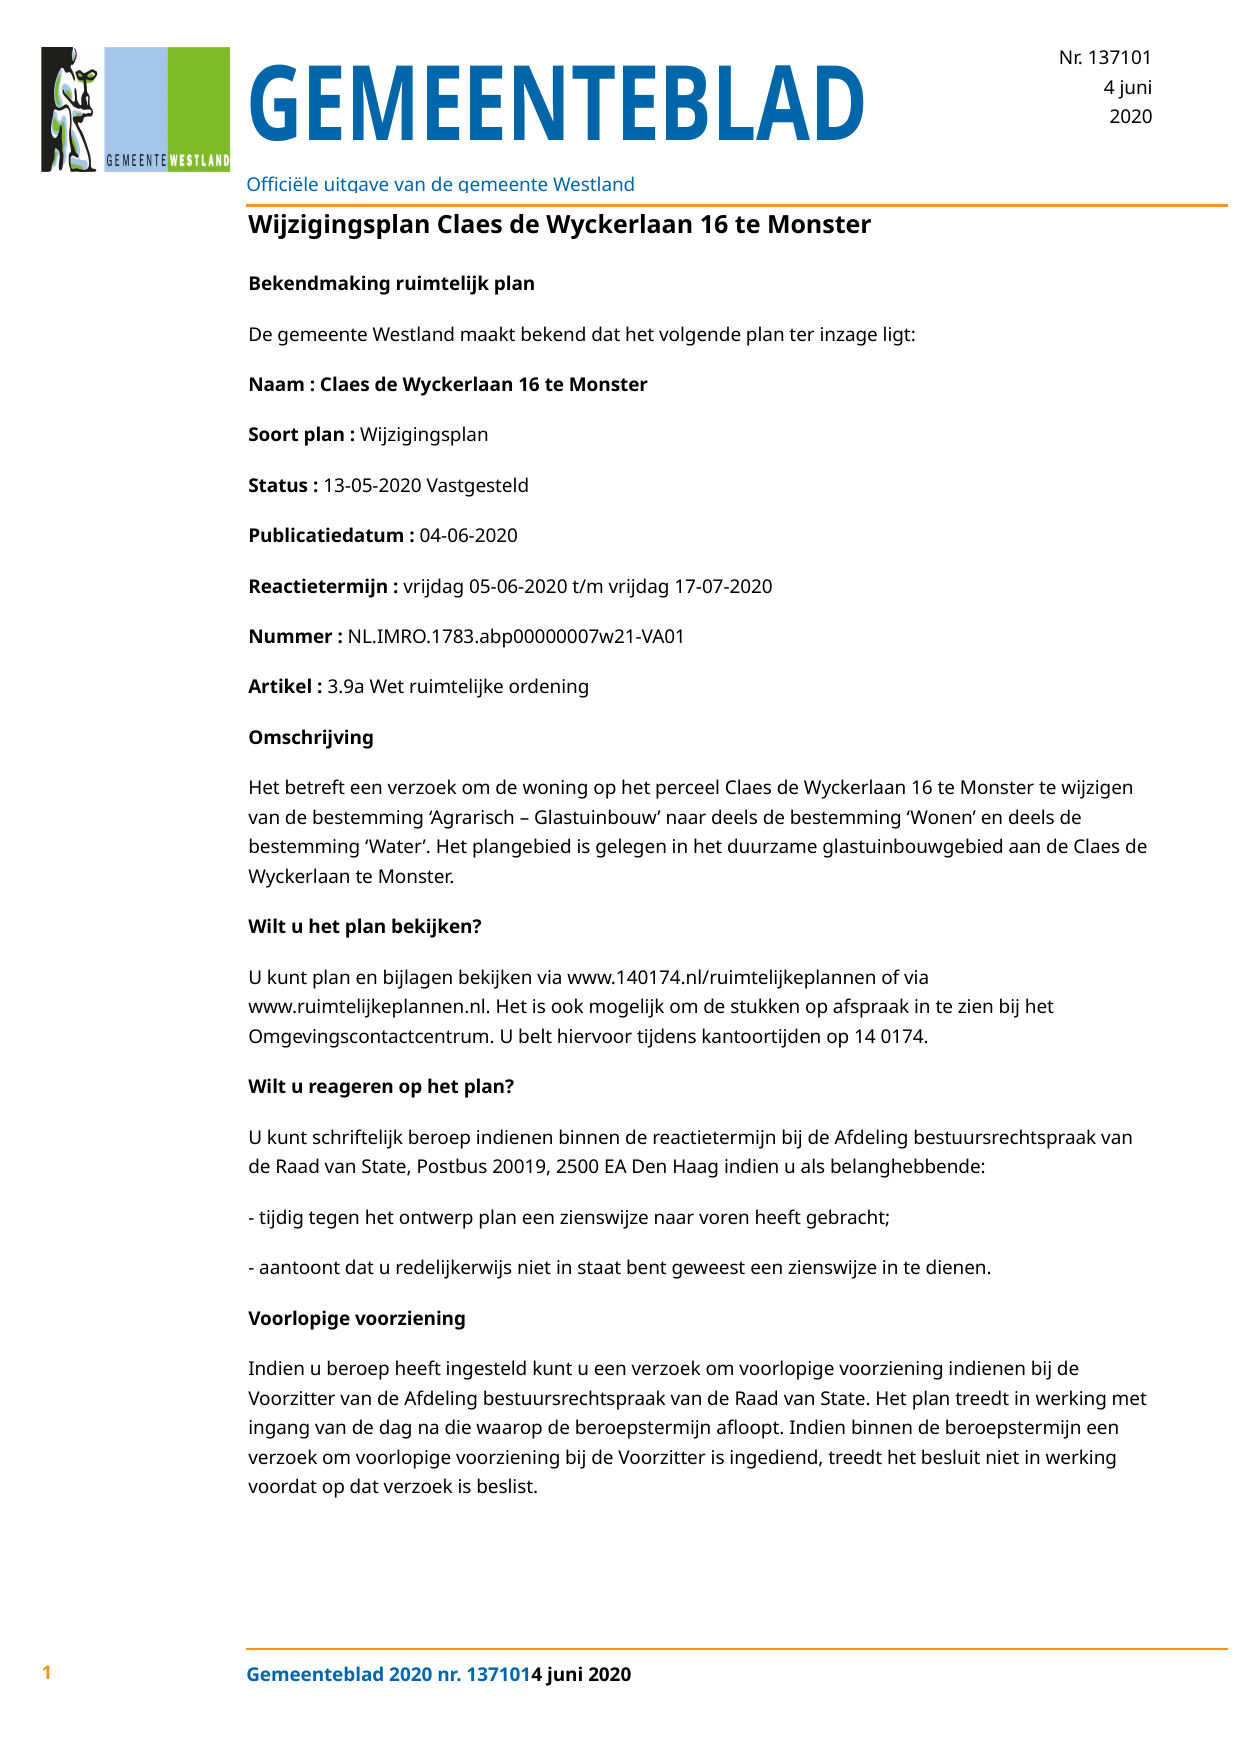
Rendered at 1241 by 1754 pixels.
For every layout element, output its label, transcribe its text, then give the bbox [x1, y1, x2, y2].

text De gemeente Westland maakt bekend dat het volgende plan ter inzage ligt: [248, 321, 1152, 346]
text Soort plan : Wijzigingsplan [248, 422, 1152, 447]
text Bekendmaking ruimtelijk plan [248, 270, 1152, 296]
text - tijdig tegen het ontwerp plan een zienswijze naar voren heeft gebracht; [248, 1204, 1152, 1230]
text U kunt plan en bijlagen bekijken via www.140174.nl/ruimtelijkeplannen of via www.ruimtelijkeplannen.nl. Het is ook mogelijk om de stukken op afspraak in te zien bij het Omgevingscontactcentrum. U belt hiervoor tijdens kantoortijden op 14 0174. [248, 964, 1152, 1049]
text Wijzigingsplan Claes de Wyckerlaan 16 te Monster [248, 207, 1152, 241]
text Naam : Claes de Wyckerlaan 16 te Monster [248, 371, 1152, 397]
text Wilt u het plan bekijken? [248, 914, 1152, 939]
text Artikel : 3.9a Wet ruimtelijke ordening [248, 674, 1152, 699]
text Status : 13-05-2020 Vastgesteld [248, 472, 1152, 498]
text Wilt u reageren op het plan? [248, 1074, 1152, 1099]
text Het betreft een verzoek om de woning op het perceel Claes de Wyckerlaan 16 te Monster te wijzigen van de bestemming ‘Agrarisch – Glastuinbouw’ naar deels de bestemming ‘Wonen’ en deels de bestemming ‘Water’. Het plangebied is gelegen in het duurzame glastuinbouwgebied aan de Claes de Wyckerlaan te Monster. [248, 774, 1152, 889]
text - aantoont dat u redelijkerwijs niet in staat bent geweest een zienswijze in te dienen. [248, 1254, 1152, 1280]
text Omschrijving [248, 724, 1152, 750]
text Nummer : NL.IMRO.1783.abp00000007w21-VA01 [248, 623, 1152, 649]
text Voorlopige voorziening [248, 1305, 1152, 1331]
text Reactietermijn : vrijdag 05-06-2020 t/m vrijdag 17-07-2020 [248, 573, 1152, 598]
text Publicatiedatum : 04-06-2020 [248, 522, 1152, 548]
text Indien u beroep heeft ingesteld kunt u een verzoek om voorlopige voorziening indienen bij de Voorzitter van de Afdeling bestuursrechtspraak van de Raad van State. Het plan treedt in werking met ingang van de dag na die waarop de beroepstermijn afloopt. Indien binnen de beroepstermijn een verzoek om voorlopige voorziening bij de Voorzitter is ingediend, treedt het besluit niet in werking voordat op dat verzoek is beslist. [248, 1355, 1152, 1499]
picture [41, 47, 231, 172]
text U kunt schriftelijk beroep indienen binnen de reactietermijn bij de Afdeling bestuursrechtspraak van de Raad van State, Postbus 20019, 2500 EA Den Haag indien u als belanghebbende: [248, 1124, 1152, 1179]
